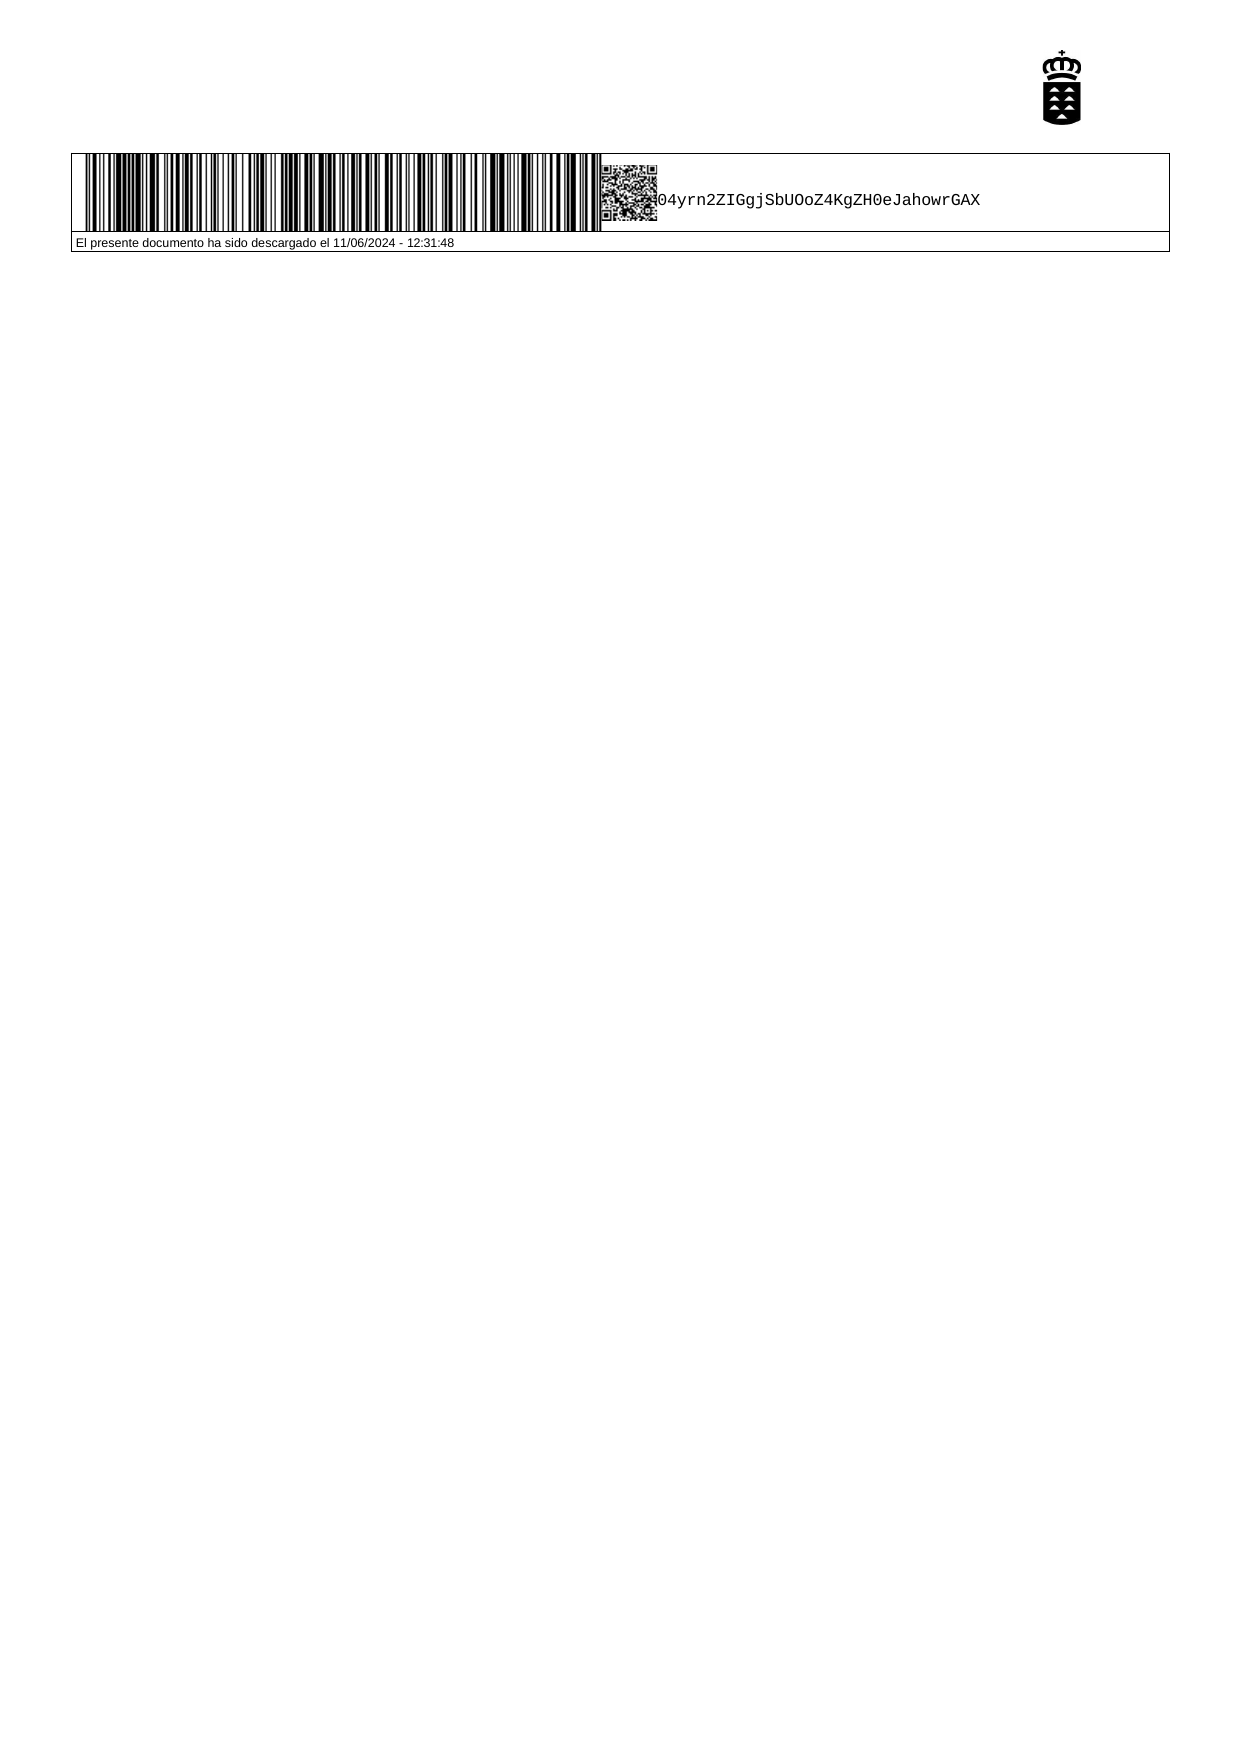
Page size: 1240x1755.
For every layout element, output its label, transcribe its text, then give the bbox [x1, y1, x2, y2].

table_cell 04yrn2ZIGgjSbUOoZ4KgZH0eJahowrGAX [602, 154, 1169, 231]
table_cell El presente documento ha sido descargado el 11/06/2024 - 12:31:48 [72, 232, 1169, 251]
